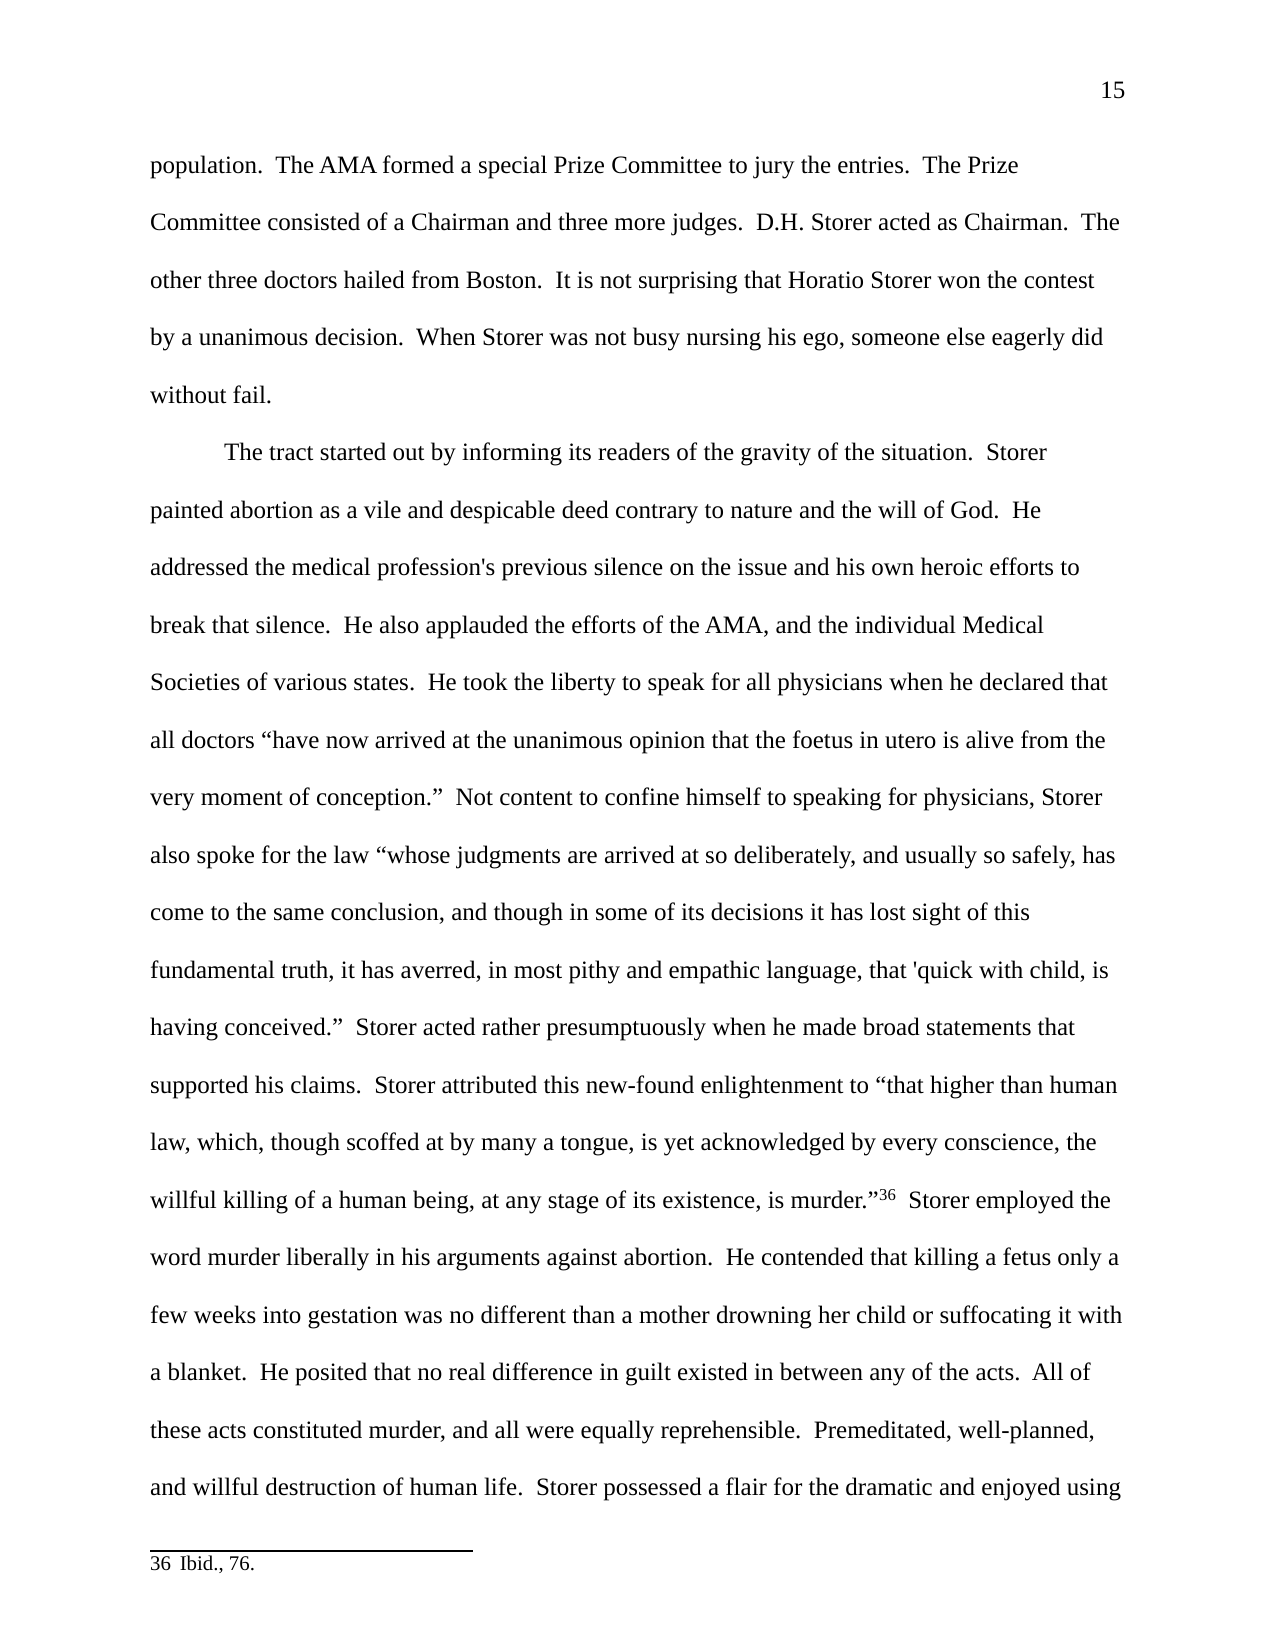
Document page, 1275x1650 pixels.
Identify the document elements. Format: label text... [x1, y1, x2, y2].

text The tract started out by informing its readers of the gravity of the situation. Storer painted abortion as a vile and despicable deed contrary to nature and the will of God. He addressed the medical profession's previous silence on the issue and his own heroic efforts to break that silence. He also applauded the efforts of the AMA, and the individual Medical Societies of various states. He took the liberty to speak for all physicians when he declared that all doctors “have now arrived at the unanimous opinion that the foetus in utero is alive from the very moment of conception.” Not content to confine himself to speaking for physicians, Storer also spoke for the law “whose judgments are arrived at so deliberately, and usually so safely, has come to the same conclusion, and though in some of its decisions it has lost sight of this fundamental truth, it has averred, in most pithy and empathic language, that 'quick with child, is having conceived.” Storer acted rather presumptuously when he made broad statements that supported his claims. Storer attributed this new-found enlightenment to “that higher than human law, which, though scoffed at by many a tongue, is yet acknowledged by every conscience, the willful killing of a human being, at any stage of its existence, is murder.” Storer employed the word murder liberally in his arguments against abortion. He contended that killing a fetus only a few weeks into gestation was no different than a mother drowning her child or suffocating it with a blanket. He posited that no real difference in guilt existed in between any of the acts. All of these acts constituted murder, and all were equally reprehensible. Premeditated, well-planned, and willful destruction of human life. Storer possessed a flair for the dramatic and enjoyed using [150, 437, 1125, 1501]
text Ibid., 76. [150, 1551, 1125, 1575]
text population. The AMA formed a special Prize Committee to jury the entries. The Prize Committee consisted of a Chairman and three more judges. D.H. Storer acted as Chairman. The other three doctors hailed from Boston. It is not surprising that Horatio Storer won the contest by a unanimous decision. When Storer was not busy nursing his ego, someone else eagerly did without fail. [150, 150, 1125, 409]
